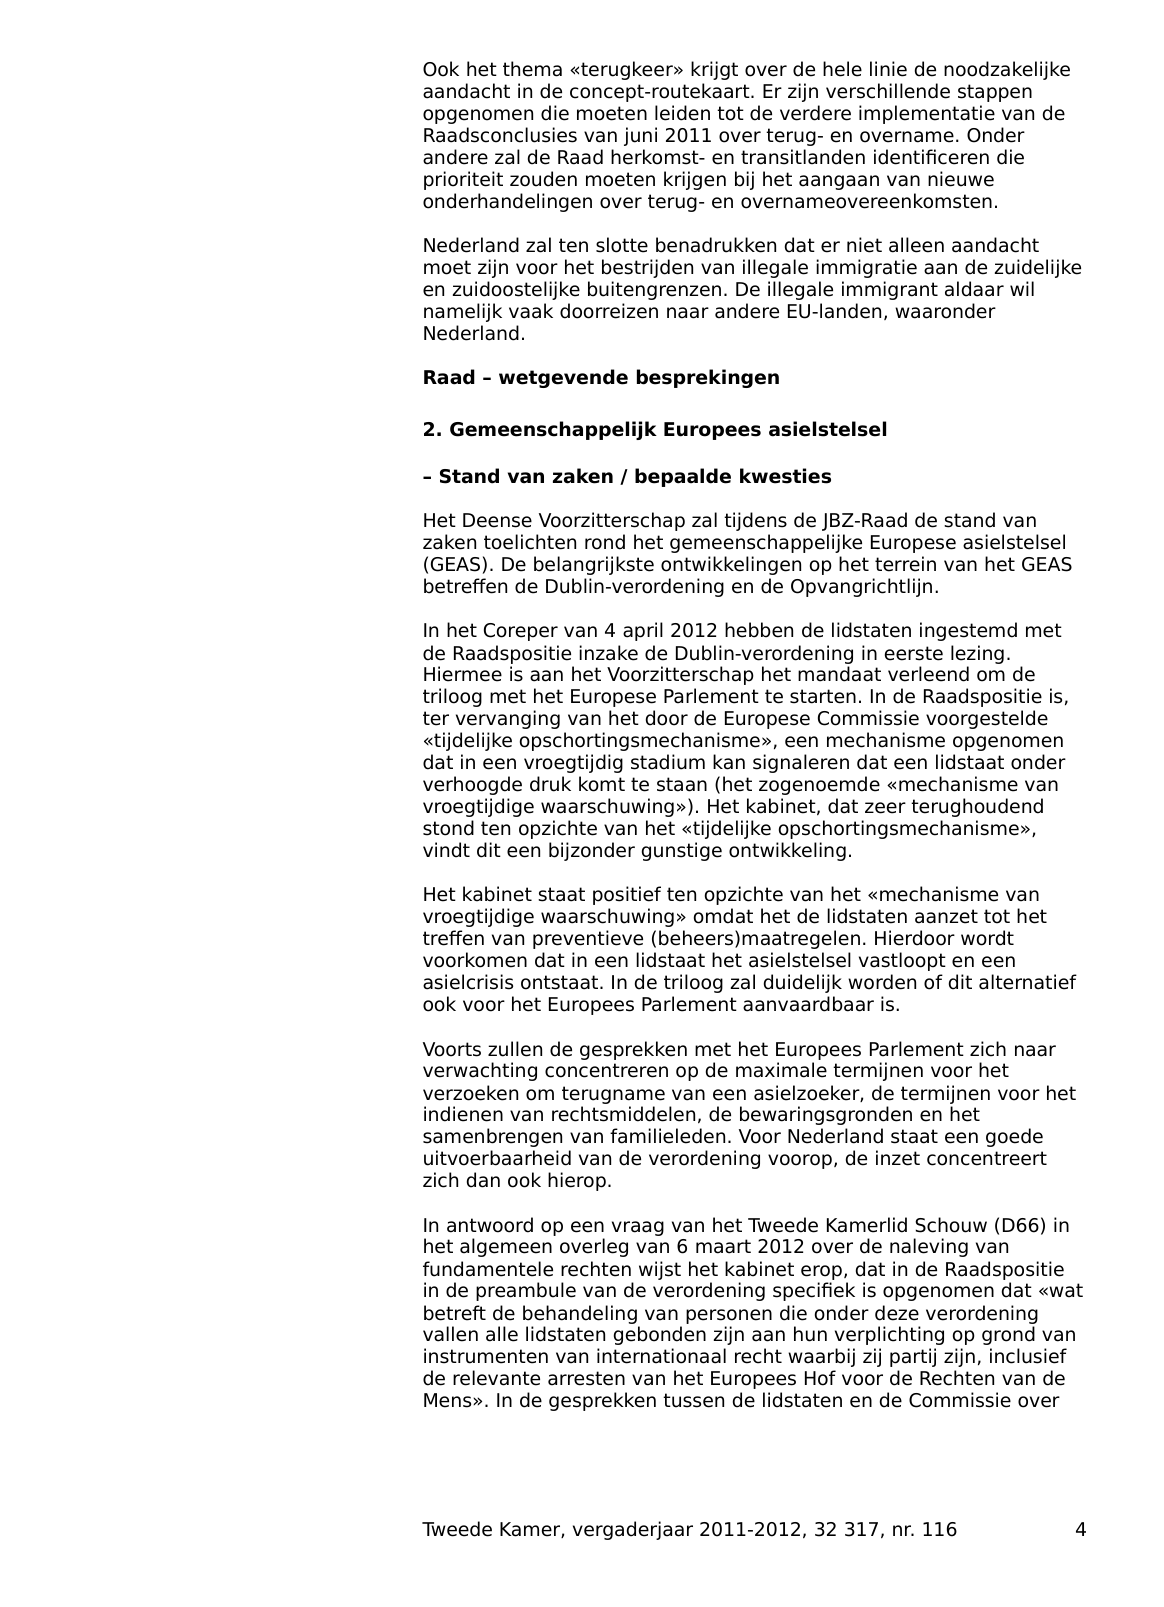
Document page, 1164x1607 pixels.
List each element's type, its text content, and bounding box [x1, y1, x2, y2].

text Het Deense Voorzitterschap zal tijdens de JBZ-Raad de stand van zaken toelichten rond het gemeenschappelijke Europese asielstelsel (GEAS). De belangrijkste ontwikkelingen op het terrein van het GEAS betreffen de Dublin-verordening en de Opvangrichtlijn. [422, 510, 1087, 598]
text – Stand van zaken / bepaalde kwesties [422, 466, 1087, 488]
text In antwoord op een vraag van het Tweede Kamerlid Schouw (D66) in het algemeen overleg van 6 maart 2012 over de naleving van fundamentele rechten wijst het kabinet erop, dat in de Raadspositie in de preambule van de verordening specifiek is opgenomen dat «wat betreft de behandeling van personen die onder deze verordening vallen alle lidstaten gebonden zijn aan hun verplichting op grond van instrumenten van internationaal recht waarbij zij partij zijn, inclusief de relevante arresten van het Europees Hof voor de Rechten van de Mens». In de gesprekken tussen de lidstaten en de Commissie over [422, 1214, 1087, 1412]
text Het kabinet staat positief ten opzichte van het «mechanisme van vroegtijdige waarschuwing» omdat het de lidstaten aanzet tot het treffen van preventieve (beheers)maatregelen. Hierdoor wordt voorkomen dat in een lidstaat het asielstelsel vastloopt en een asielcrisis ontstaat. In de triloog zal duidelijk worden of dit alternatief ook voor het Europees Parlement aanvaardbaar is. [422, 884, 1087, 1016]
subtitle 2. Gemeenschappelijk Europees asielstelsel [422, 419, 1087, 441]
subtitle Raad – wetgevende besprekingen [422, 367, 1087, 389]
text Ook het thema «terugkeer» krijgt over de hele linie de noodzakelijke aandacht in de concept-routekaart. Er zijn verschillende stappen opgenomen die moeten leiden tot de verdere implementatie van de Raadsconclusies van juni 2011 over terug- en overname. Onder andere zal de Raad herkomst- en transitlanden identificeren die prioriteit zouden moeten krijgen bij het aangaan van nieuwe onderhandelingen over terug- en overnameovereenkomsten. [422, 59, 1087, 213]
text In het Coreper van 4 april 2012 hebben de lidstaten ingestemd met de Raadspositie inzake de Dublin-verordening in eerste lezing. Hiermee is aan het Voorzitterschap het mandaat verleend om de triloog met het Europese Parlement te starten. In de Raadspositie is, ter vervanging van het door de Europese Commissie voorgestelde «tijdelijke opschortingsmechanisme», een mechanisme opgenomen dat in een vroegtijdig stadium kan signaleren dat een lidstaat onder verhoogde druk komt te staan (het zogenoemde «mechanisme van vroegtijdige waarschuwing»). Het kabinet, dat zeer terughoudend stond ten opzichte van het «tijdelijke opschortingsmechanisme», vindt dit een bijzonder gunstige ontwikkeling. [422, 620, 1087, 862]
text Voorts zullen de gesprekken met het Europees Parlement zich naar verwachting concentreren op de maximale termijnen voor het verzoeken om terugname van een asielzoeker, de termijnen voor het indienen van rechtsmiddelen, de bewaringsgronden en het samenbrengen van familieleden. Voor Nederland staat een goede uitvoerbaarheid van de verordening voorop, de inzet concentreert zich dan ook hierop. [422, 1038, 1087, 1192]
text Nederland zal ten slotte benadrukken dat er niet alleen aandacht moet zijn voor het bestrijden van illegale immigratie aan de zuidelijke en zuidoostelijke buitengrenzen. De illegale immigrant aldaar wil namelijk vaak doorreizen naar andere EU-landen, waaronder Nederland. [422, 235, 1087, 345]
